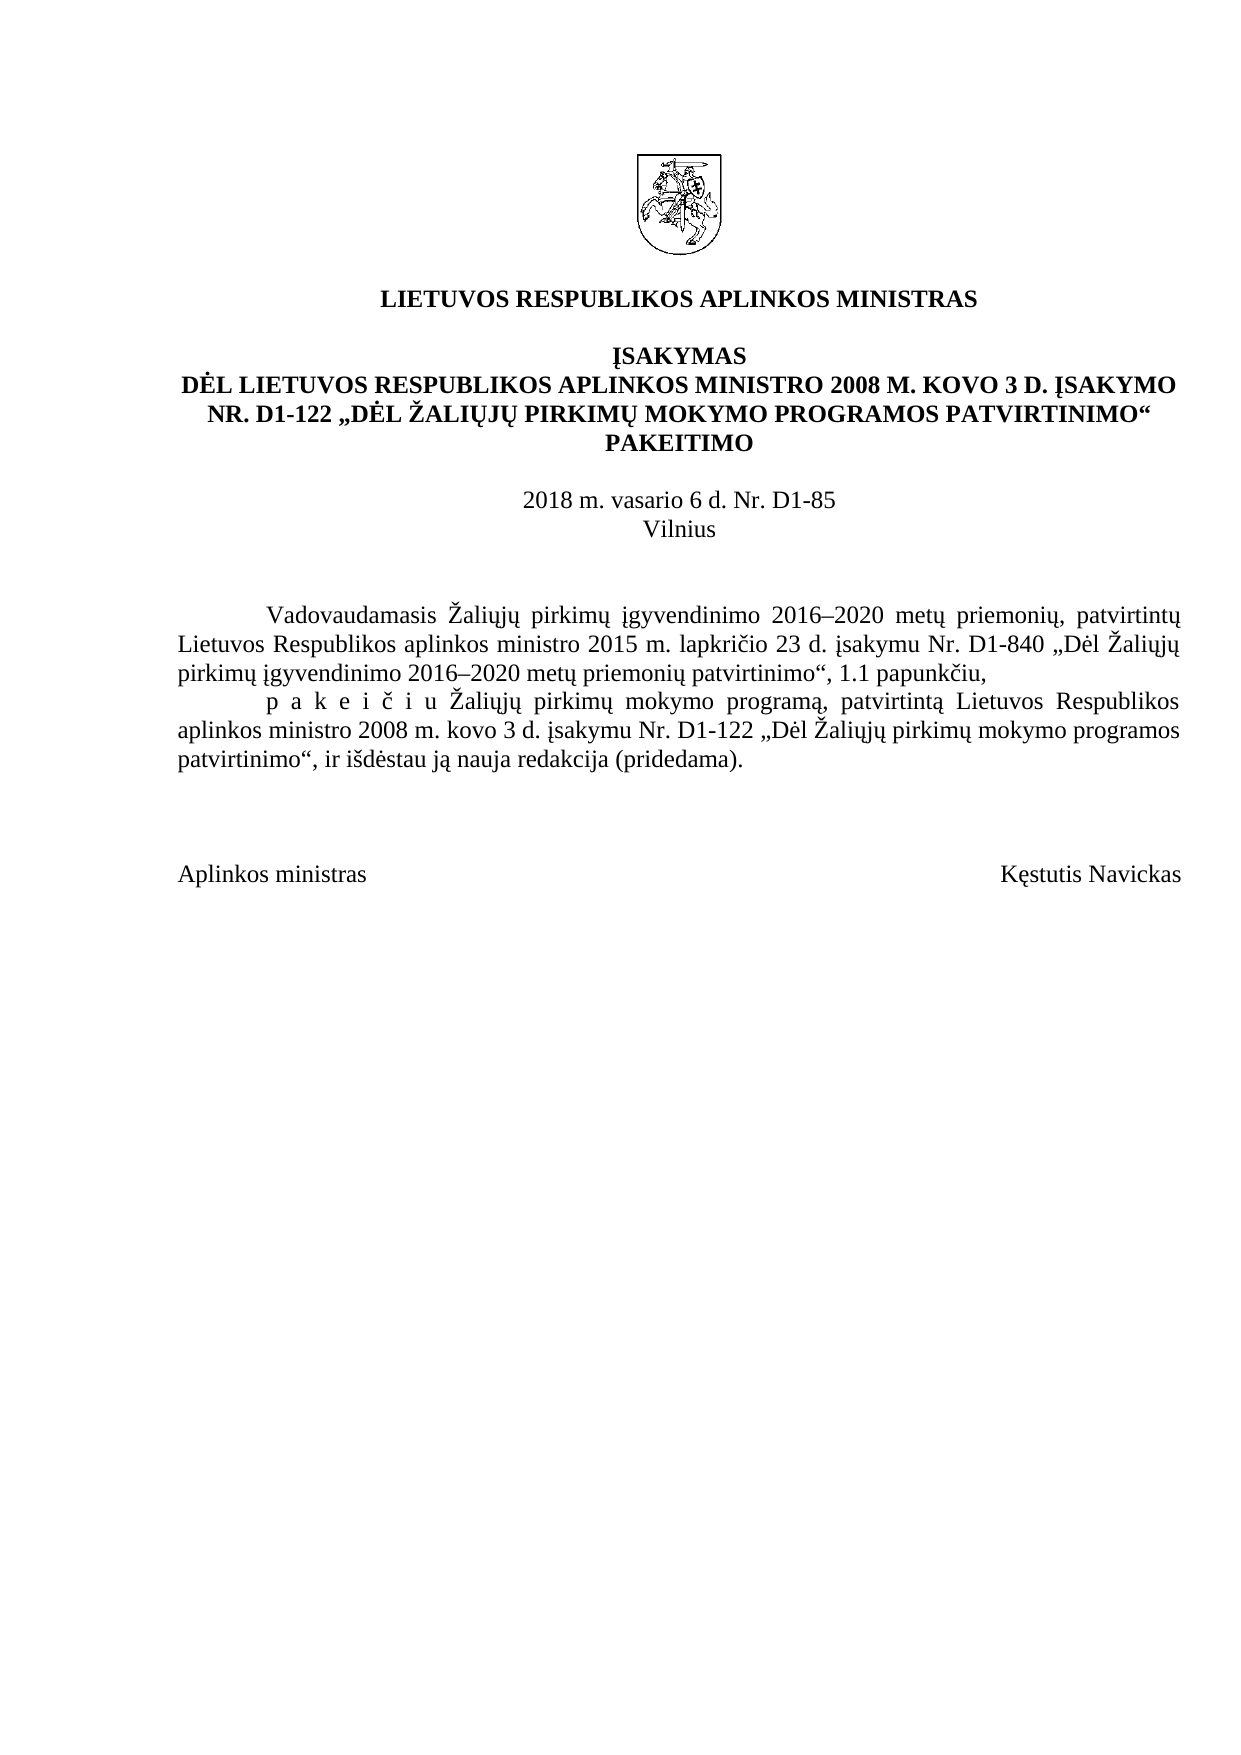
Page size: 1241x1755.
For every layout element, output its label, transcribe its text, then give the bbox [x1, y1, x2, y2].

text DĖL LIETUVOS RESPUBLIKOS APLINKOS MINISTRO 2008 M. KOVO 3 D. ĮSAKYMO Nr. D1-122 „DĖL ŽALIŲJŲ PIRKIMŲ MOKYMO PROGRAMOS PATVIRTINIMO“ PAKEITIMO [177, 370, 1181, 456]
text 2018 m. vasario 6 d. Nr. D1-85 [177, 485, 1181, 514]
text Aplinkos ministras Kęstutis Navickas [177, 859, 1181, 888]
text ĮSAKYMAS [177, 341, 1181, 370]
text Vilnius [177, 514, 1181, 543]
text p a k e i č i u Žaliųjų pirkimų mokymo programą, patvirtintą Lietuvos Respublikos aplinkos ministro 2008 m. kovo 3 d. įsakymu Nr. D1-122 „Dėl Žaliųjų pirkimų mokymo programos patvirtinimo“, ir išdėstau ją nauja redakcija (pridedama). [177, 686, 1181, 773]
text LIETUVOS RESPUBLIKOS APLINKOS MINISTRAS [177, 284, 1181, 313]
text Vadovaudamasis Žaliųjų pirkimų įgyvendinimo 2016–2020 metų priemonių, patvirtintų Lietuvos Respublikos aplinkos ministro 2015 m. lapkričio 23 d. įsakymu Nr. D1-840 „Dėl Žaliųjų pirkimų įgyvendinimo 2016–2020 metų priemonių patvirtinimo“, 1.1 papunkčiu, [177, 600, 1181, 686]
